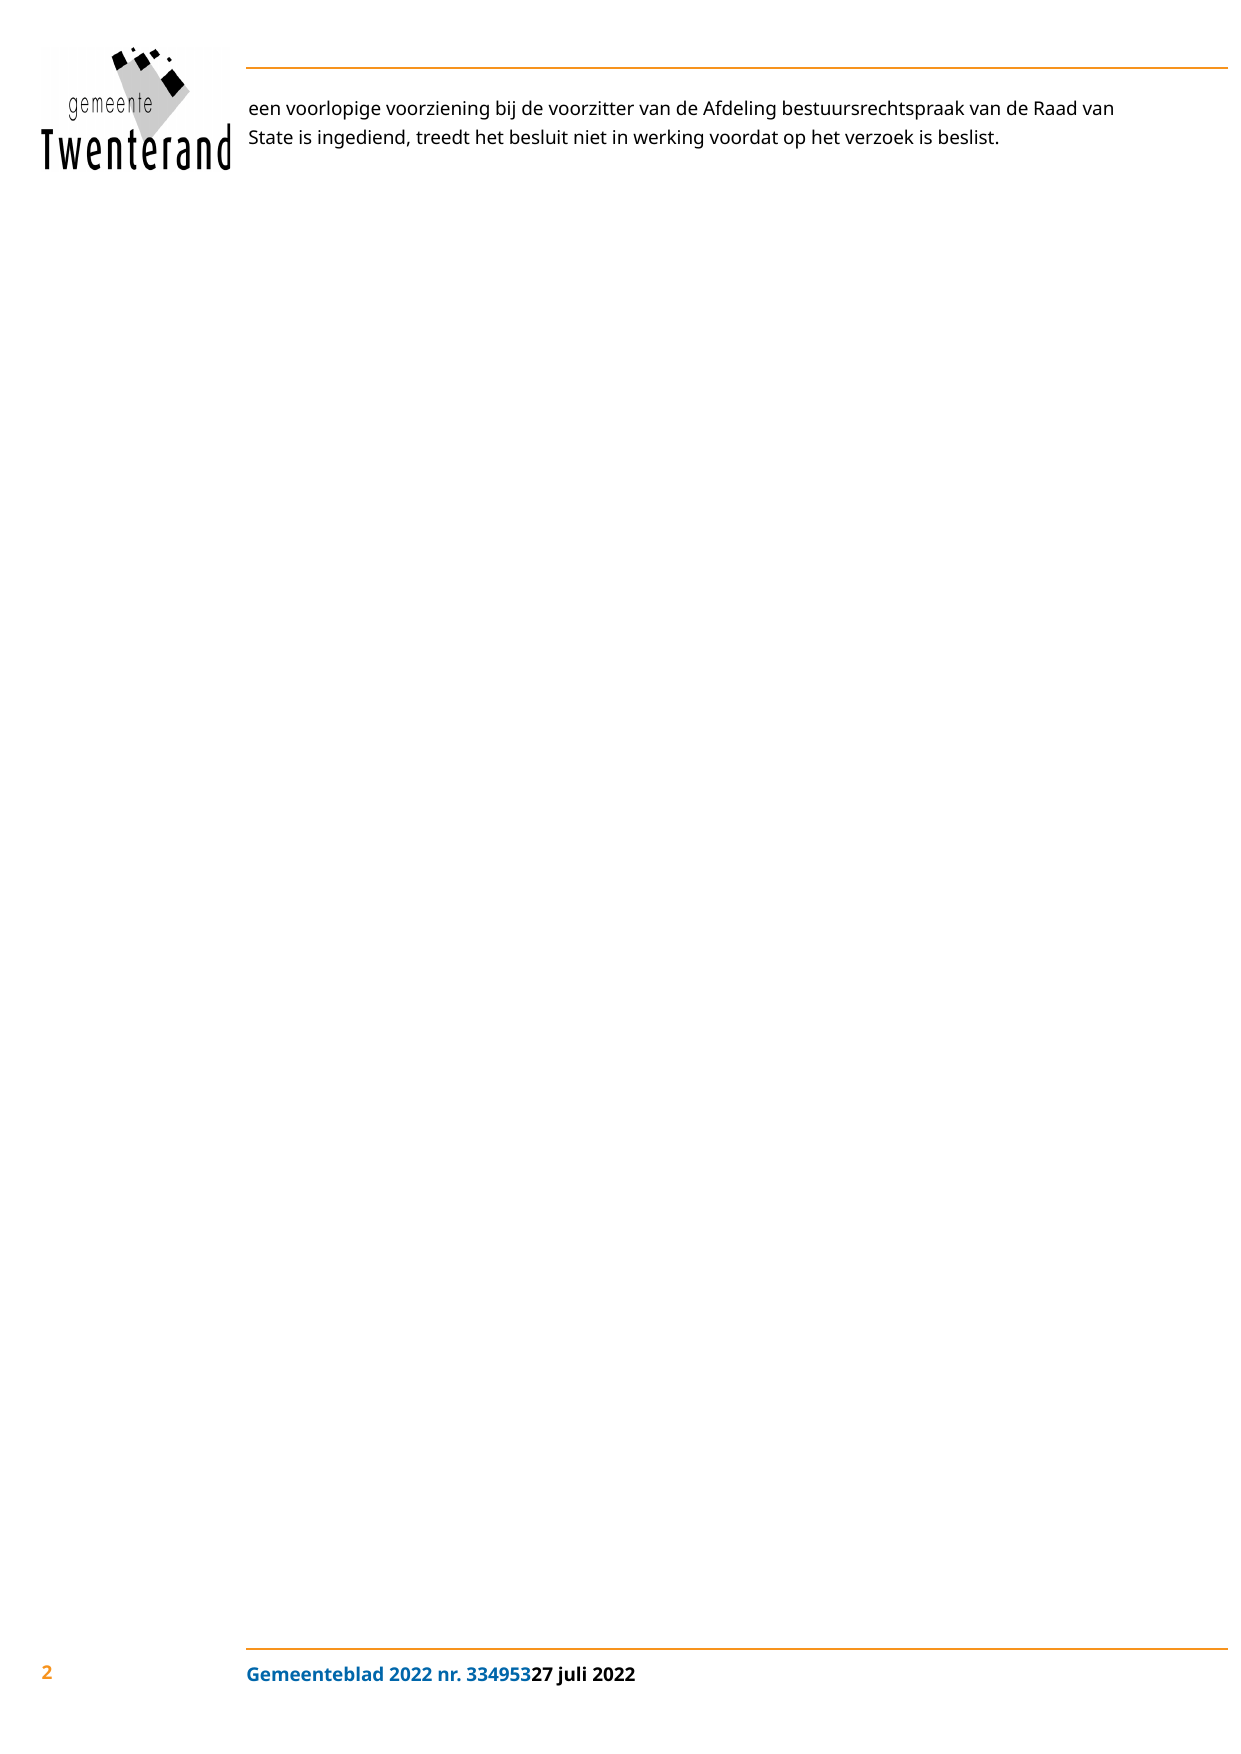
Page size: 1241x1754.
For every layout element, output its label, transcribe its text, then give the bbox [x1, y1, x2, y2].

picture [41, 47, 231, 172]
text een voorlopige voorziening bij de voorzitter van de Afdeling bestuursrechtspraak van de Raad van State is ingediend, treedt het besluit niet in werking voordat op het verzoek is beslist. [248, 95, 1152, 150]
